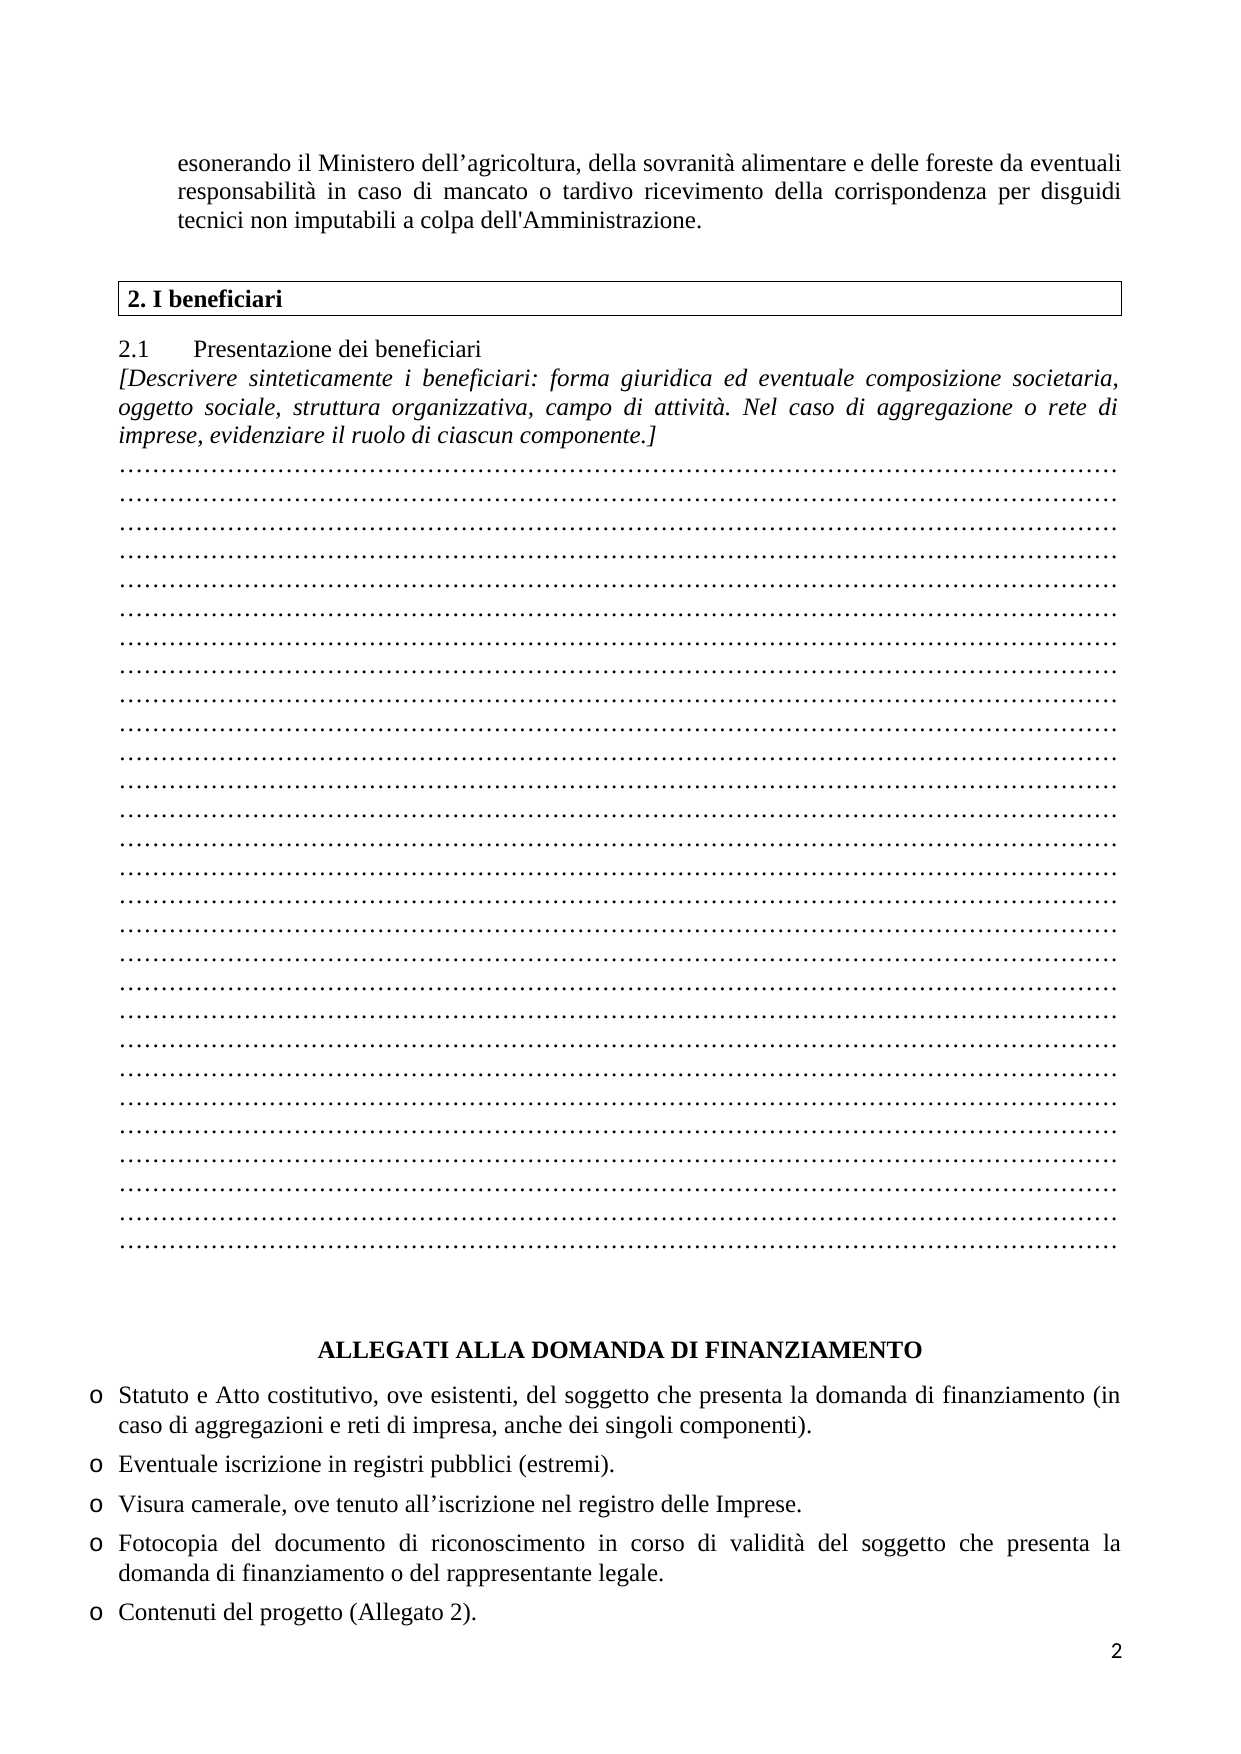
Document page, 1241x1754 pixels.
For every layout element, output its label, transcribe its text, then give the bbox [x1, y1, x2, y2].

text esonerando il Ministero dell’agricoltura, della sovranità alimentare e delle foreste da eventuali responsabilità in caso di mancato o tardivo ricevimento della corrispondenza per disguidi tecnici non imputabili a colpa dell'Amministrazione. [177, 148, 1122, 234]
text 2. I beneficiari [119, 282, 1121, 315]
text ………………………………………………………………………………………………………………………………………………………………………………………………………………………………………………………………………………………………………………………………………………………………………………………………………………………………………………………………………………………………………………………………………………………………………………………………………………………………………………………………………………………………………………………………………………………………………………………………………………………………………………………………………………………………………………………………………………………………………………………………………………………………………………………………………………………………………………………………………………………………………………………………………………………………………………………………………………………………………………………………………………………………………………………………………………………………………… [118, 449, 1122, 823]
text ALLEGATI ALLA DOMANDA DI FINANZIAMENTO [118, 1312, 1122, 1371]
list Statuto e Atto costitutivo, ove esistenti, del soggetto che presenta la domanda di finanziamento (in caso di aggregazioni e reti di impresa, anche dei singoli componenti). [88, 1380, 1122, 1439]
list Visura camerale, ove tenuto all’iscrizione nel registro delle Imprese. [88, 1488, 1122, 1518]
list Fotocopia del documento di riconoscimento in corso di validità del soggetto che presenta la domanda di finanziamento o del rappresentante legale. [88, 1528, 1122, 1587]
text [Descrivere sinteticamente i beneficiari: forma giuridica ed eventuale composizione societaria, oggetto sociale, struttura organizzativa, campo di attività. Nel caso di aggregazione o rete di imprese, evidenziare il ruolo di ciascun componente.] [118, 363, 1122, 449]
text 2.1 Presentazione dei beneficiari [118, 334, 1122, 363]
list Contenuti del progetto (Allegato 2). [88, 1597, 1122, 1626]
list Eventuale iscrizione in registri pubblici (estremi). [88, 1449, 1122, 1479]
text ………………………………………………………………………………………………………………………………………………………………………………………………………………………………………………………………………………………………………………………………………………………………………………………………………………………………………… [118, 1139, 1122, 1254]
text …………………………………………………………………………………………………………………………………………………………………………………………………………………………………………………………………………………………………………………………………………………………………………………………………………………………………………………………………………………………………………………………………………………………………………………………………………………………………………………………………………………………………………………………………………………………………………………………………………………………………………………………………………………………………………………………………………………………………………………………………………………………………………………………………………………………………………………………………………………………………………………………………………………… [118, 823, 1122, 1139]
